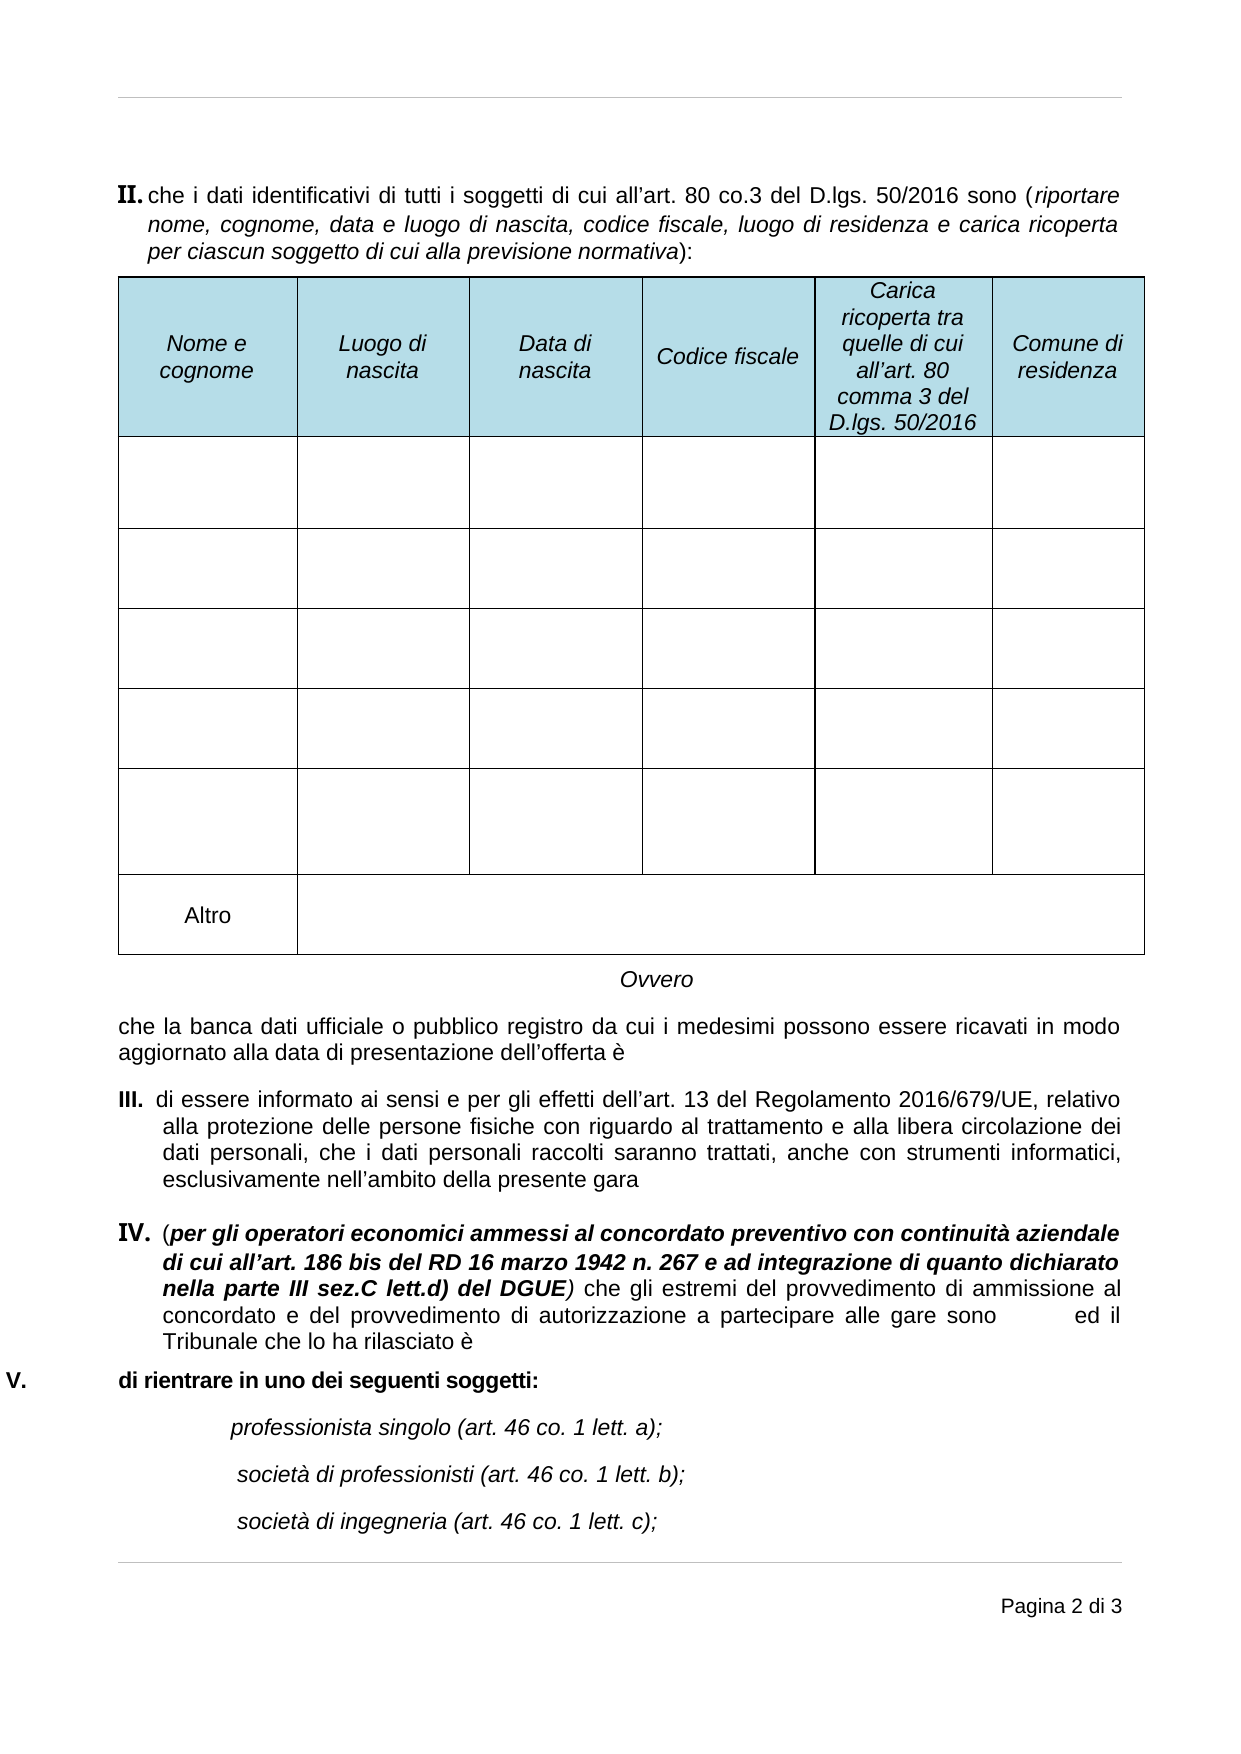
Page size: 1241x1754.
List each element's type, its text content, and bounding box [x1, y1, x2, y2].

table_cell [643, 437, 814, 527]
table_cell [643, 529, 814, 607]
table_header Luogo di nascita [298, 278, 469, 436]
table_cell Altro [119, 875, 297, 954]
table_cell [298, 609, 469, 688]
text Ovvero [193, 966, 1122, 992]
table_cell [119, 609, 297, 688]
table_cell [993, 769, 1144, 874]
list di essere informato ai sensi e per gli effetti dell’art. 13 del Regolamento 2016/679/UE, relativo alla protezione delle persone fisiche con riguardo al trattamento e alla libera circolazione dei dati personali, che i dati personali raccolti saranno trattati, anche con strumenti informatici, esclusivamente nell’ambito della presente gara [118, 1086, 1122, 1192]
list che i dati identificativi di tutti i soggetti di cui all’art. 80 co.3 del D.lgs. 50/2016 sono (riportare nome, cognome, data e luogo di nascita, codice fiscale, luogo di residenza e carica ricoperta per ciascun soggetto di cui alla previsione normativa): [117, 177, 1122, 264]
table_cell [993, 437, 1144, 527]
list (per gli operatori economici ammessi al concordato preventivo con continuità aziendale di cui all’art. 186 bis del RD 16 marzo 1942 n. 267 e ad integrazione di quanto dichiarato nella parte III sez.C lett.d) del DGUE) che gli estremi del provvedimento di ammissione al concordato e del provvedimento di autorizzazione a partecipare alle gare sono ed il Tribunale che lo ha rilasciato è [118, 1215, 1122, 1354]
table_cell [643, 609, 814, 688]
text società di professionisti (art. 46 co. 1 lett. b); [231, 1461, 1122, 1487]
table_header Nome e cognome [119, 278, 297, 436]
table_cell [119, 689, 297, 768]
table_cell [643, 689, 814, 768]
table_cell [470, 769, 642, 874]
list di rientrare in uno dei seguenti soggetti: [6, 1367, 1122, 1393]
table_cell [470, 689, 642, 768]
table_cell [470, 437, 642, 527]
table_cell [298, 769, 469, 874]
table_cell [470, 609, 642, 688]
table_header Comune di residenza [993, 278, 1144, 436]
table_cell [993, 689, 1144, 768]
text professionista singolo (art. 46 co. 1 lett. a); [231, 1414, 1122, 1440]
table_cell [816, 437, 992, 527]
table_cell [298, 689, 469, 768]
table_cell [298, 875, 1144, 954]
table_cell [643, 769, 814, 874]
table_cell [470, 529, 642, 607]
table_cell [298, 529, 469, 607]
table_header Carica ricoperta tra quelle di cui all’art. 80 comma 3 del D.lgs. 50/2016 [816, 278, 992, 436]
table_cell [119, 529, 297, 607]
table_header Data di nascita [470, 278, 642, 436]
table_cell [816, 609, 992, 688]
table_cell [119, 769, 297, 874]
text società di ingegneria (art. 46 co. 1 lett. c); [231, 1508, 1122, 1535]
table_cell [993, 529, 1144, 607]
table_cell [816, 689, 992, 768]
table_cell [119, 437, 297, 527]
table_header Codice fiscale [643, 278, 814, 436]
table_cell [993, 609, 1144, 688]
table_cell [298, 437, 469, 527]
text che la banca dati ufficiale o pubblico registro da cui i medesimi possono essere ricavati in modo aggiornato alla data di presentazione dell’offerta è [118, 1013, 1122, 1066]
table_cell [816, 529, 992, 607]
table_cell [816, 769, 992, 874]
